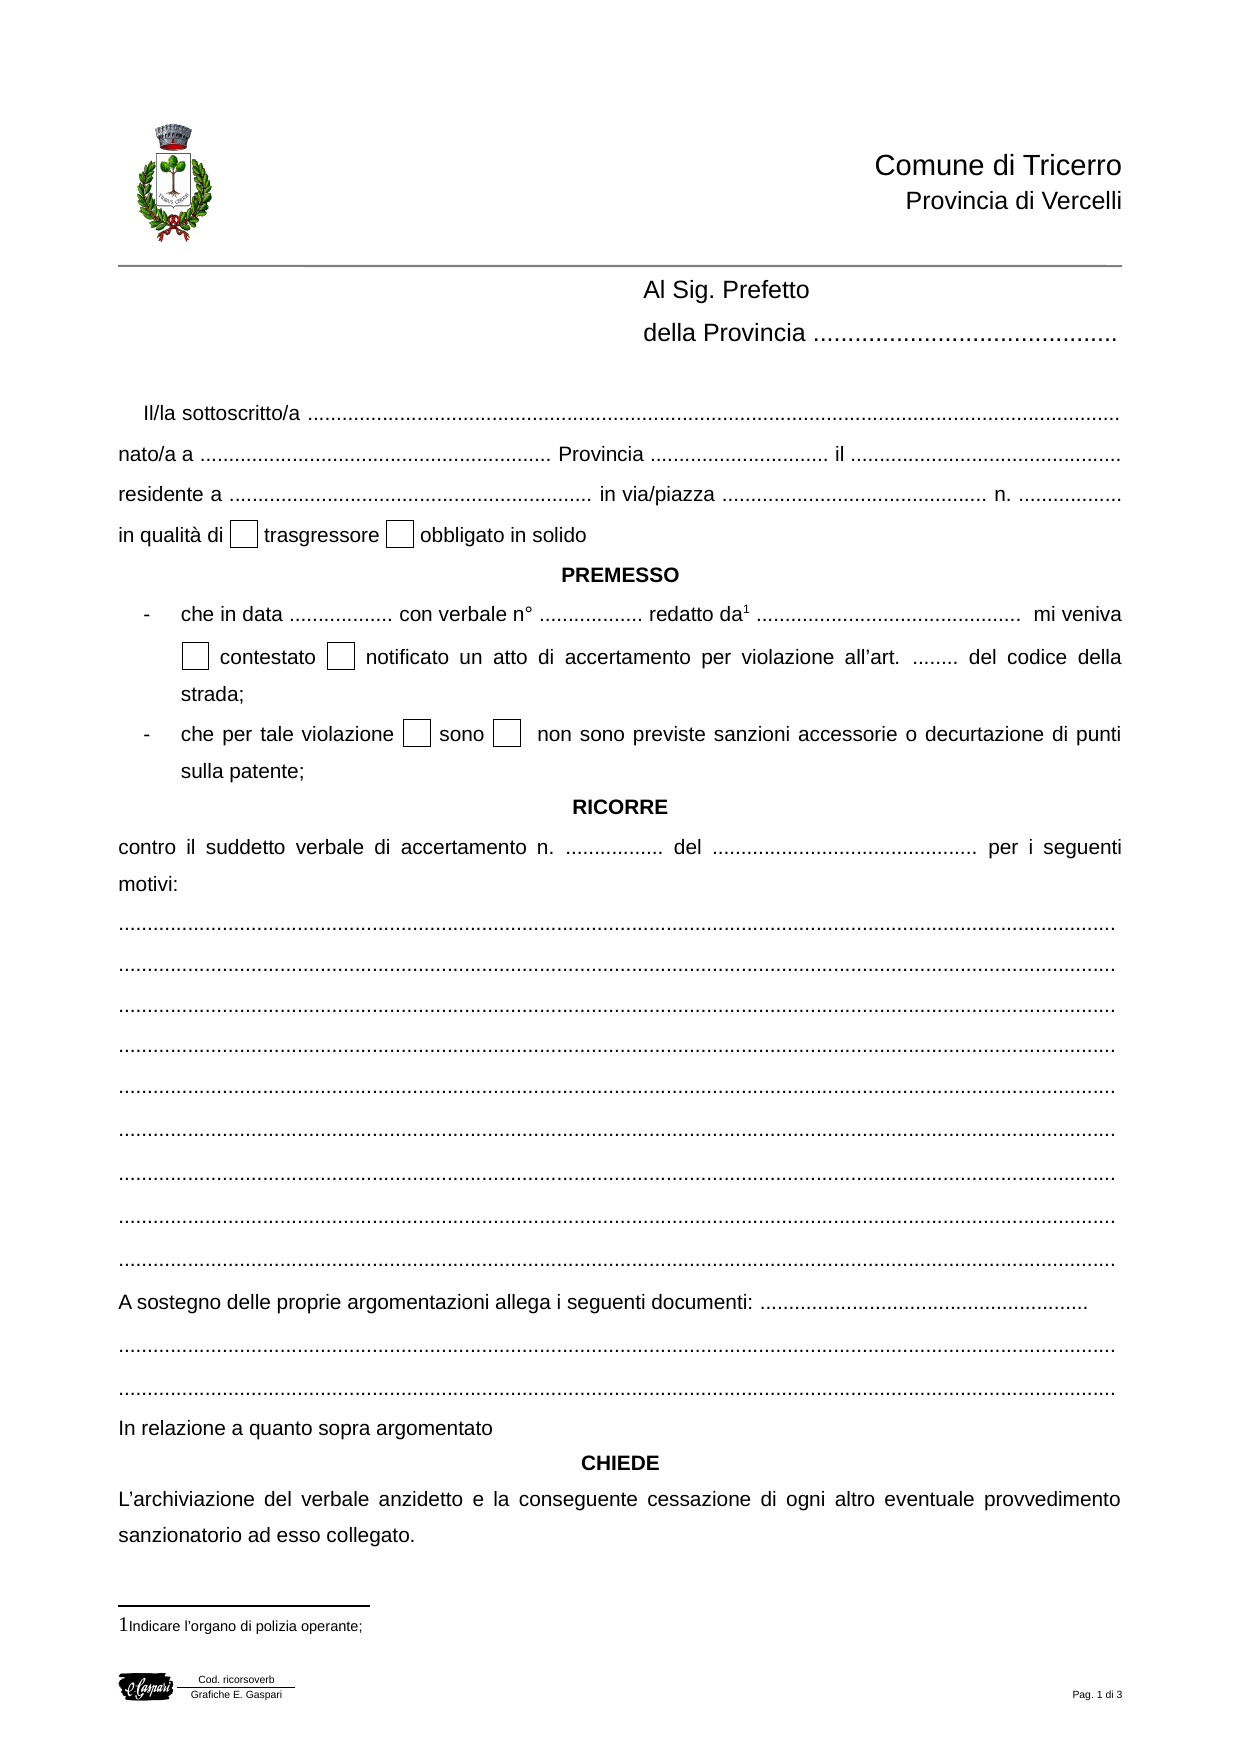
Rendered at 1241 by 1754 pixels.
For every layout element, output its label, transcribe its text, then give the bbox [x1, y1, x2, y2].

text Provincia di Vercelli [224, 186, 1122, 215]
text ............................................................................................................................................................................. [118, 1200, 1122, 1228]
text ............................................................................................................................................................................. [118, 1372, 1122, 1401]
text Comune di Tricerro [224, 148, 1122, 181]
list Indicare l’organo di polizia operante; [118, 1612, 1122, 1636]
list che in data .................. con verbale n° .................. redatto da .............................................. mi veniva contestato notificato un atto di accertamento per violazione all’art. ........ del codice della strada; [143, 598, 1122, 706]
text ............................................................................................................................................................................. [118, 1243, 1122, 1272]
text In relazione a quanto sopra argomentato [118, 1415, 1122, 1439]
text A sostegno delle proprie argomentazioni allega i seguenti documenti: ......................................................... [118, 1286, 1122, 1315]
text ............................................................................................................................................................................. ............................................................................................................................................................................. ............................................................................................................................................................................. ............................................................................................................................................................................. ............................................................................................................................................................................. [118, 907, 1122, 1099]
picture [118, 1672, 174, 1701]
text CHIEDE [118, 1451, 1122, 1475]
text RICORRE [118, 795, 1122, 819]
text ............................................................................................................................................................................. [118, 1113, 1122, 1142]
text ............................................................................................................................................................................. [118, 1329, 1122, 1358]
list che per tale violazione sono non sono previste sanzioni accessorie o decurtazione di punti sulla patente; [143, 718, 1122, 783]
text L’archiviazione del verbale anzidetto e la conseguente cessazione di ogni altro eventuale provvedimento sanzionatorio ad esso collegato. [118, 1487, 1122, 1547]
text ............................................................................................................................................................................. [118, 1157, 1122, 1185]
text contro il suddetto verbale di accertamento n. ................. del .............................................. per i seguenti motivi: [118, 831, 1122, 895]
picture [122, 117, 224, 248]
text Il/la sottoscritto/a ............................................................................................................................................. nato/a a ............................................................. Provincia ............................... il ............................................... residente a ............................................................... in via/piazza .............................................. n. .................. in qualità di trasgressore obbligato in solido [118, 397, 1122, 548]
text della Provincia ............................................ [643, 318, 1122, 347]
text PREMESSO [118, 562, 1122, 586]
text Al Sig. Prefetto [643, 275, 1122, 303]
